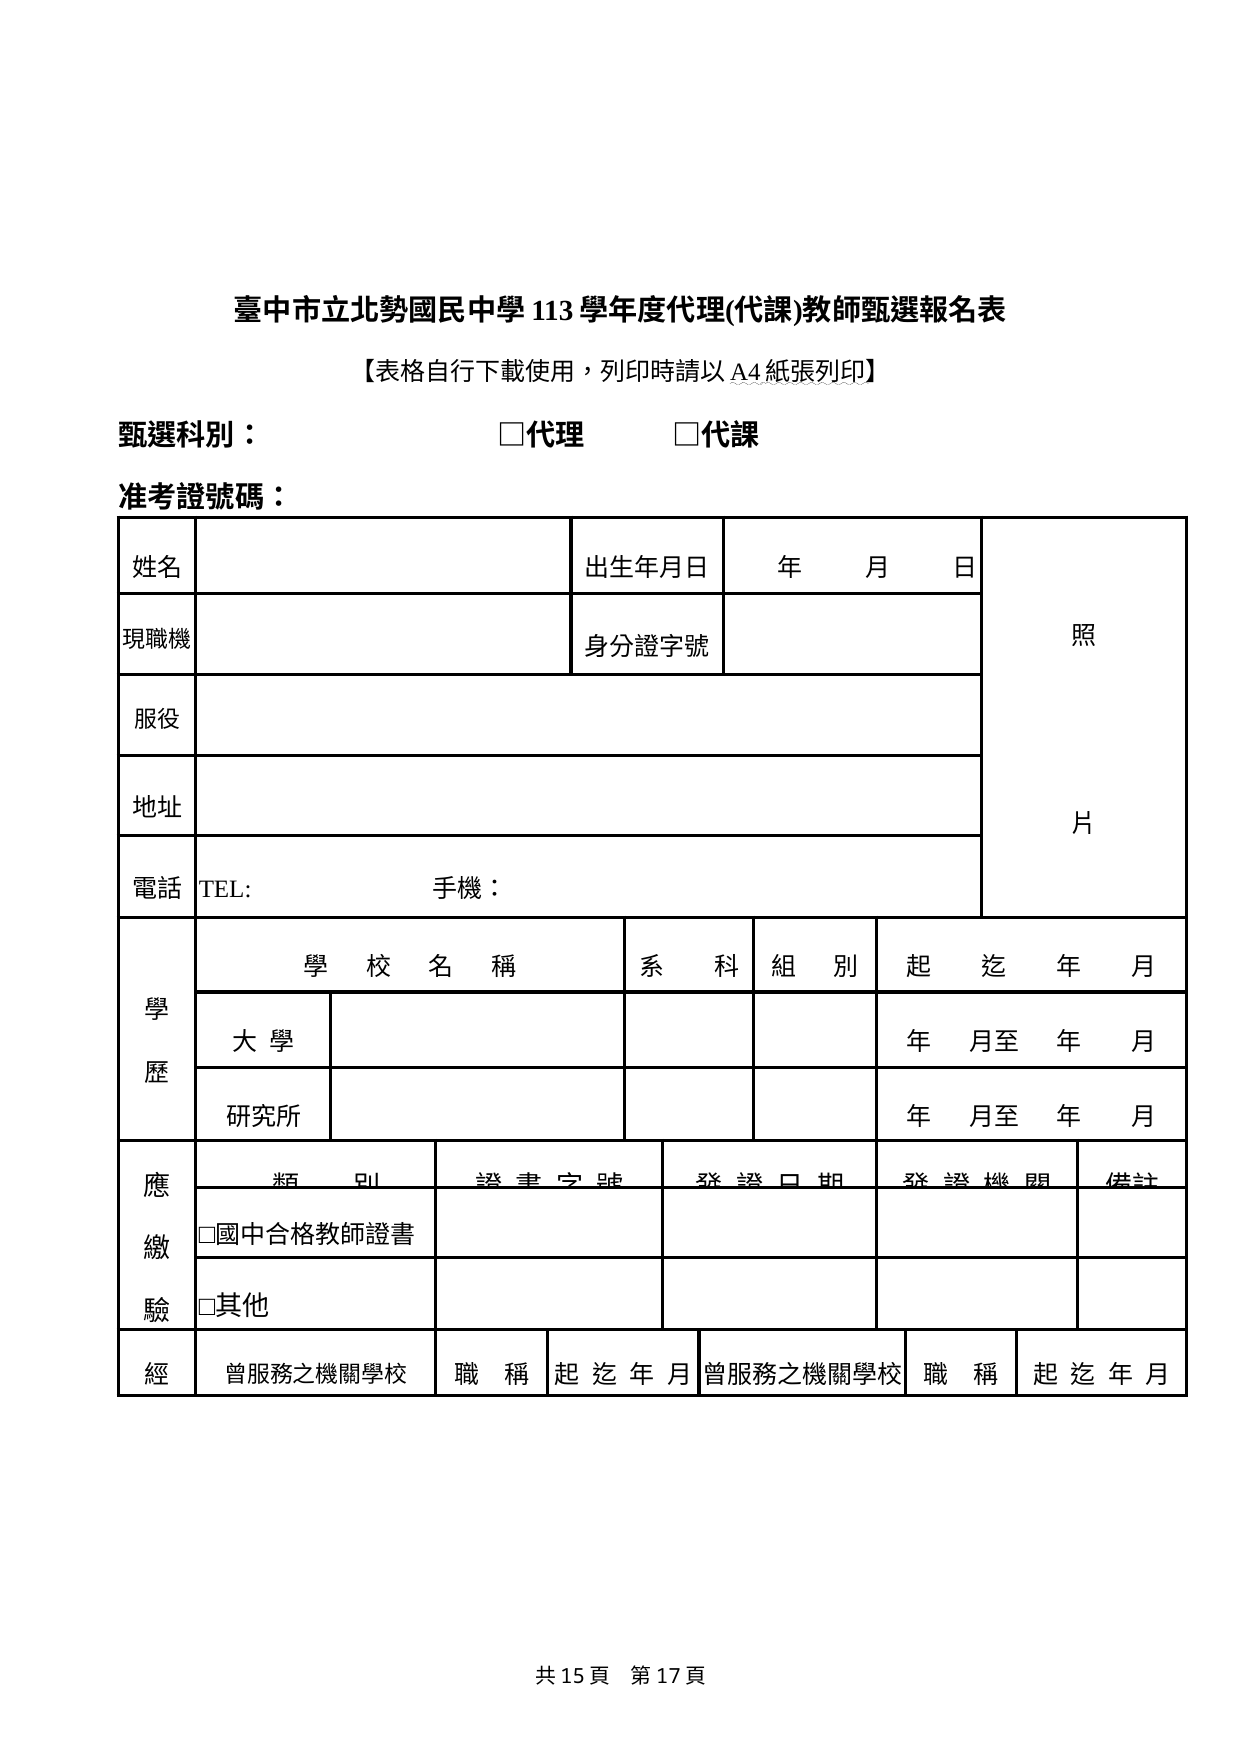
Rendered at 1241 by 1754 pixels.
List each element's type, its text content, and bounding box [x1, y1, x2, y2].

table_cell [1079, 1259, 1185, 1328]
table_cell □免役 □役畢 □服役中 [197, 676, 980, 754]
table_cell [878, 1189, 1076, 1256]
table_cell [664, 1189, 875, 1256]
table_cell 學 歷 [120, 919, 194, 1139]
table_header [197, 519, 569, 592]
text 臺中市立北勢國民中學113學年度代理(代課)教師甄選報名表 [118, 266, 1122, 328]
table_cell [878, 1259, 1076, 1328]
table_cell 發 證 機 關 [878, 1142, 1076, 1186]
table_cell 起 迄 年 月 [1018, 1331, 1185, 1394]
table_cell 證 書 字 號 [437, 1142, 661, 1186]
table_cell 組 別 [755, 919, 875, 990]
table_cell 曾服務之機關學校 [701, 1331, 904, 1394]
table_header 年 月 日 [725, 519, 980, 592]
table_cell 類 別 [197, 1142, 434, 1186]
table_cell □國中合格教師證書 [197, 1189, 434, 1256]
table_cell 研究所 [197, 1069, 329, 1139]
table_cell □其他 [197, 1259, 434, 1328]
table_cell 曾服務之機關學校 [197, 1331, 434, 1394]
table_cell 服役 情形 [120, 676, 194, 754]
table_cell [197, 757, 980, 833]
table_cell 系 科 [626, 919, 752, 990]
table_cell 年 月至 年 月 [878, 994, 1185, 1066]
text 甄選科別： □代理 □代課 准考證號碼： [118, 391, 1122, 516]
table_cell 職 稱 [437, 1331, 546, 1394]
table_cell [332, 1069, 623, 1139]
table_cell 大 學 [197, 994, 329, 1066]
table_cell [197, 595, 569, 673]
table_cell [725, 595, 980, 673]
table_cell [755, 994, 875, 1066]
table_cell 起 迄 年 月 [549, 1331, 697, 1394]
table_cell TEL: 手機： [197, 837, 980, 916]
table_cell 地址 [120, 757, 194, 833]
text 【表格自行下載使用，列印時請以A4紙張列印】 [118, 328, 1122, 391]
table_cell [437, 1259, 624, 1328]
table_header 出生年月日 [573, 519, 722, 592]
table_cell 經 [120, 1331, 194, 1394]
table_cell 學 校 名 稱 [197, 919, 623, 990]
table_cell [624, 1259, 661, 1328]
table_cell 職 稱 [907, 1331, 1015, 1394]
table_cell 電話 [120, 837, 194, 916]
table_cell 應 繳 驗 證 件 [120, 1142, 194, 1328]
table_cell [332, 994, 623, 1066]
table_cell [664, 1259, 875, 1328]
table_header 姓名 [120, 519, 194, 592]
table_cell 發 證 日 期 [664, 1142, 875, 1186]
table_cell 年 月至 年 月 [878, 1069, 1185, 1139]
table_cell 備註 [1079, 1142, 1185, 1186]
table_header 照 片 [983, 519, 1185, 916]
table_cell [755, 1069, 875, 1139]
table_cell [437, 1189, 624, 1256]
table_cell [624, 1189, 661, 1256]
table_cell 起 迄 年 月 [878, 919, 1185, 990]
table_cell [626, 994, 752, 1066]
table_cell [1079, 1189, 1185, 1256]
table_cell 身分證字號 [573, 595, 722, 673]
table_cell 現職機關學校 [120, 595, 194, 673]
table_cell [626, 1069, 752, 1139]
